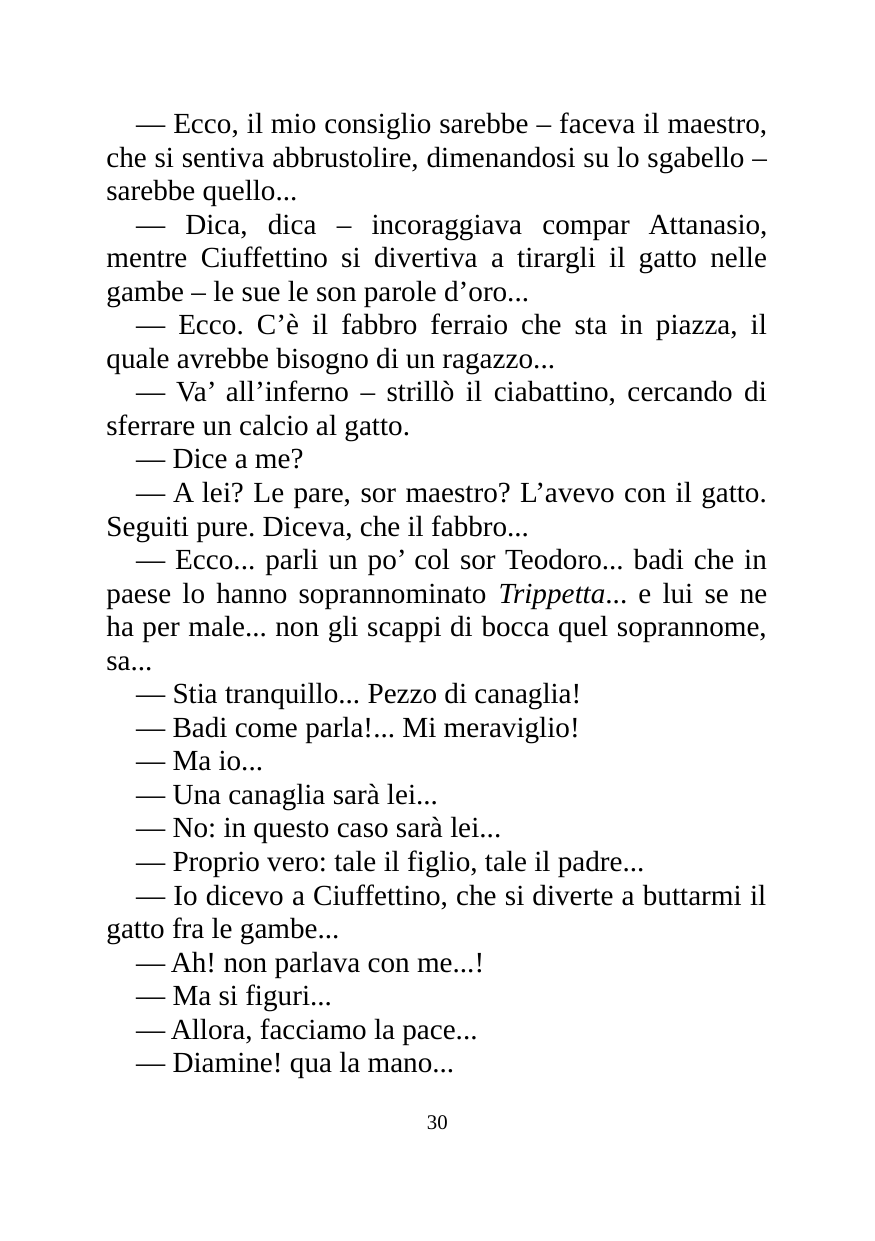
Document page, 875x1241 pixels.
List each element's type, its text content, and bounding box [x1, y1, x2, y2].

text — Ma io... [106, 743, 768, 777]
text — Proprio vero: tale il figlio, tale il padre... [106, 844, 768, 878]
text — Ecco... parli un po’ col sor Teodoro... badi che in paese lo hanno soprannominato Trippetta... e lui se ne ha per male... non gli scappi di bocca quel soprannome, sa... [106, 542, 768, 676]
text — Ah! non parlava con me...! [106, 945, 768, 978]
text — Io dicevo a Ciuffettino, che si diverte a buttarmi il gatto fra le gambe... [106, 878, 768, 945]
text — No: in questo caso sarà lei... [106, 811, 768, 844]
text — Ecco. C’è il fabbro ferraio che sta in piazza, il quale avrebbe bisogno di un ragazzo... [106, 307, 768, 374]
text — Dica, dica – incoraggiava compar Attanasio, mentre Ciuffettino si divertiva a tirargli il gatto nelle gambe – le sue le son parole d’oro... [106, 207, 768, 307]
text — Diamine! qua la mano... [106, 1045, 768, 1079]
text — A lei? Le pare, sor maestro? L’avevo con il gatto. Seguiti pure. Diceva, che il fabbro... [106, 475, 768, 542]
text — Badi come parla!... Mi meraviglio! [106, 710, 768, 743]
text — Dice a me? [106, 442, 768, 475]
text — Allora, facciamo la pace... [106, 1012, 768, 1045]
text — Stia tranquillo... Pezzo di canaglia! [106, 676, 768, 710]
text — Ecco, il mio consiglio sarebbe – faceva il maestro, che si sentiva abbrustolire, dimenandosi su lo sgabello – sarebbe quello... [106, 106, 768, 207]
text — Va’ all’inferno – strillò il ciabattino, cercando di sferrare un calcio al gatto. [106, 374, 768, 442]
text — Ma si figuri... [106, 978, 768, 1012]
text — Una canaglia sarà lei... [106, 777, 768, 811]
